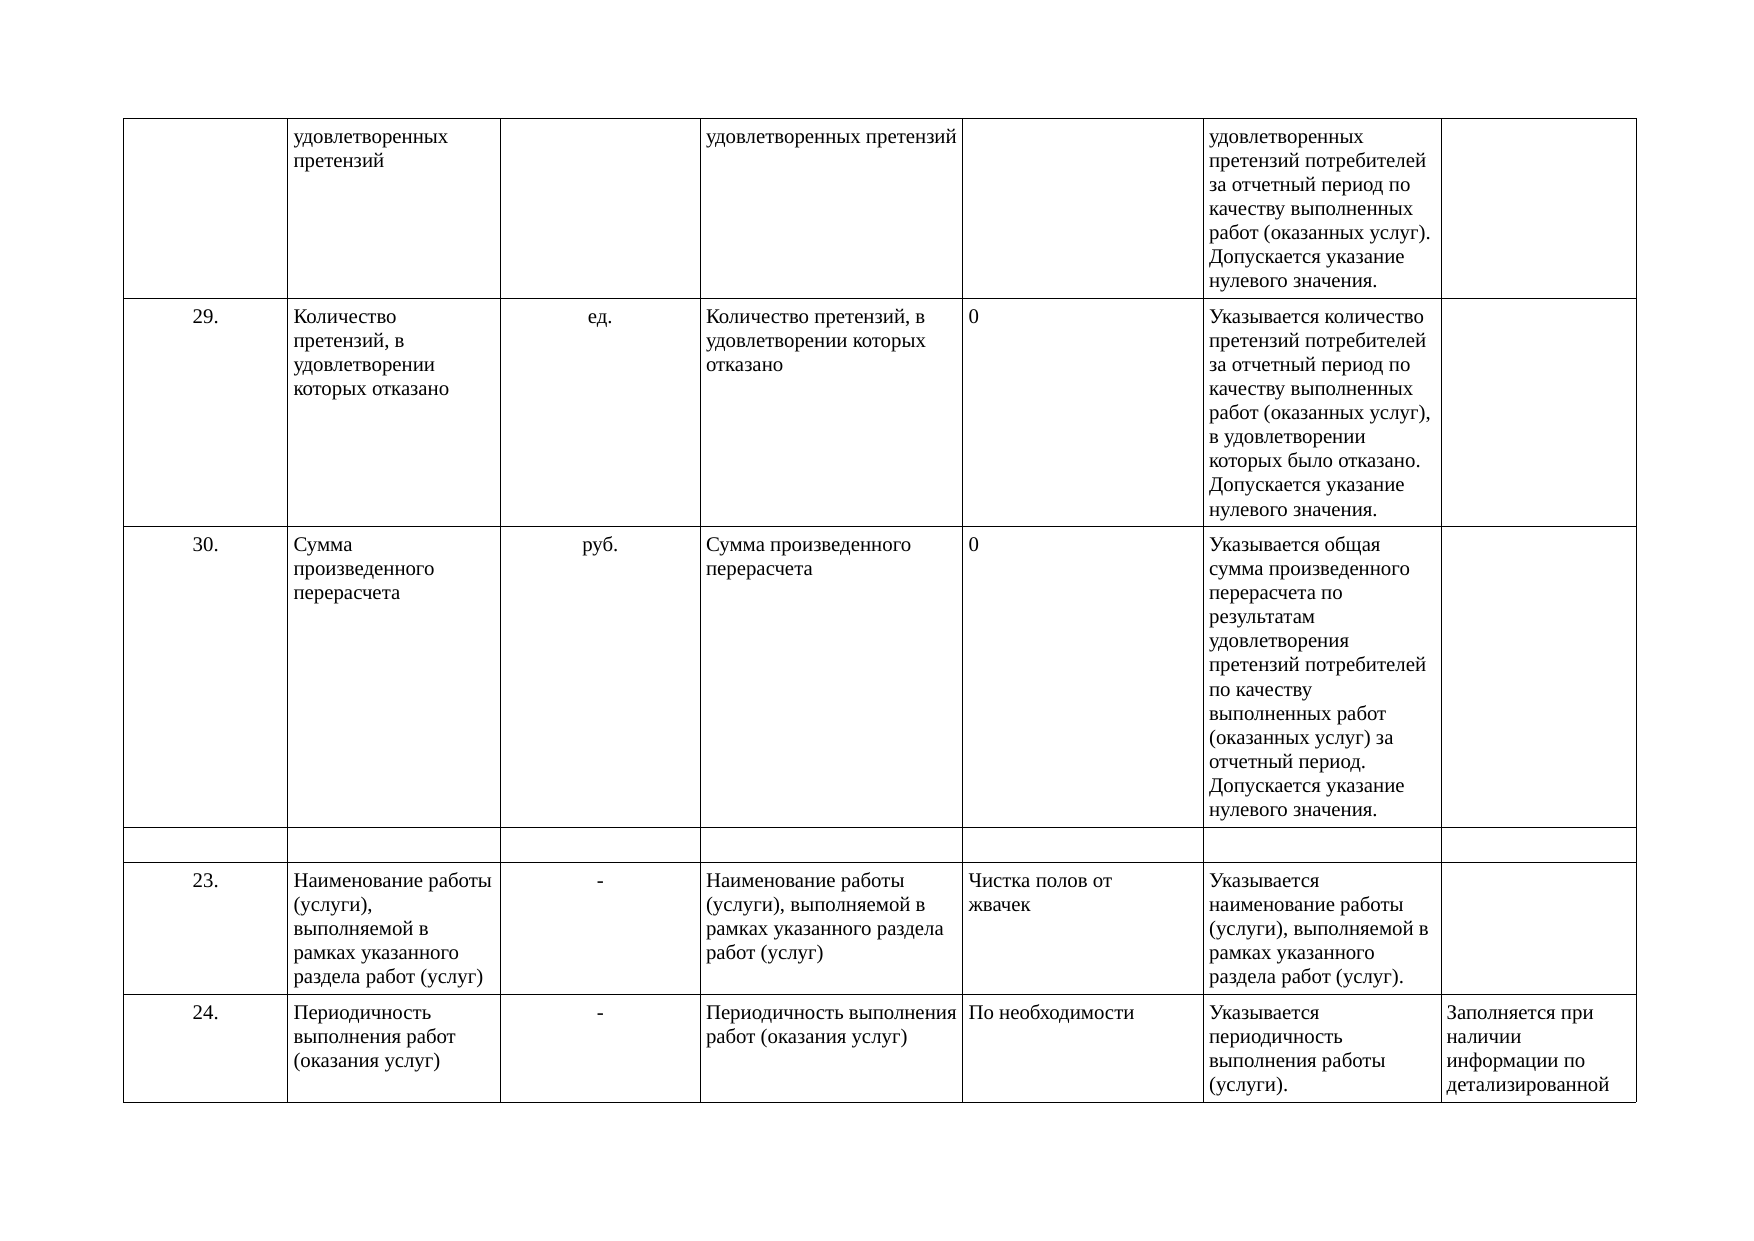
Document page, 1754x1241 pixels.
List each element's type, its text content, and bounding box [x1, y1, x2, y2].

table_cell [1442, 527, 1636, 827]
table_cell [1442, 119, 1636, 298]
table_cell Количество претензий, в удовлетворении которых отказано [288, 299, 500, 526]
table_cell 0 [963, 527, 1203, 827]
table_cell - [501, 995, 700, 1102]
table_cell [1442, 863, 1636, 994]
table_cell Наименование работы (услуги), выполняемой в рамках указанного раздела работ (услуг) [701, 863, 962, 994]
table_cell [963, 119, 1203, 298]
table_cell 29. [124, 299, 287, 526]
table_cell Указывается общая сумма произведенного перерасчета по результатам удовлетворения претензий потребителей по качеству выполненных работ (оказанных услуг) за отчетный период. Допускается указание нулевого значения. [1204, 527, 1441, 827]
table_cell [124, 828, 287, 862]
table_cell удовлетворенных претензий потребителей за отчетный период по качеству выполненных работ (оказанных услуг). Допускается указание нулевого значения. [1204, 119, 1441, 298]
table_cell Чистка полов от жвачек [963, 863, 1203, 994]
table_cell 0 [963, 299, 1203, 526]
table_cell [1204, 828, 1441, 862]
table_cell 24. [124, 995, 287, 1102]
table_cell Заполняется при наличии информации по детализированной [1442, 995, 1636, 1102]
table_cell Указывается количество претензий потребителей за отчетный период по качеству выполненных работ (оказанных услуг), в удовлетворении которых было отказано. Допускается указание нулевого значения. [1204, 299, 1441, 526]
table_cell Периодичность выполнения работ (оказания услуг) [701, 995, 962, 1102]
table_cell [963, 828, 1203, 862]
table_cell - [501, 863, 700, 994]
table_cell Количество претензий, в удовлетворении которых отказано [701, 299, 962, 526]
table_cell Периодичность выполнения работ (оказания услуг) [288, 995, 500, 1102]
table_cell Сумма произведенного перерасчета [701, 527, 962, 827]
table_cell Наименование работы (услуги), выполняемой в рамках указанного раздела работ (услуг) [288, 863, 500, 994]
table_cell 30. [124, 527, 287, 827]
table_cell удовлетворенных претензий [701, 119, 962, 298]
table_cell [501, 119, 700, 298]
table_cell [1442, 299, 1636, 526]
table_cell [701, 828, 962, 862]
table_cell [124, 119, 287, 298]
table_cell Указывается наименование работы (услуги), выполняемой в рамках указанного раздела работ (услуг). [1204, 863, 1441, 994]
table_cell руб. [501, 527, 700, 827]
table_cell ед. [501, 299, 700, 526]
table_cell Указывается периодичность выполнения работы (услуги). [1204, 995, 1441, 1102]
table_cell [1442, 828, 1636, 862]
table_cell По необходимости [963, 995, 1203, 1102]
table_cell [501, 828, 700, 862]
table_cell удовлетворенных претензий [288, 119, 500, 298]
table_cell Сумма произведенного перерасчета [288, 527, 500, 827]
table_cell 23. [124, 863, 287, 994]
table_cell [288, 828, 500, 862]
